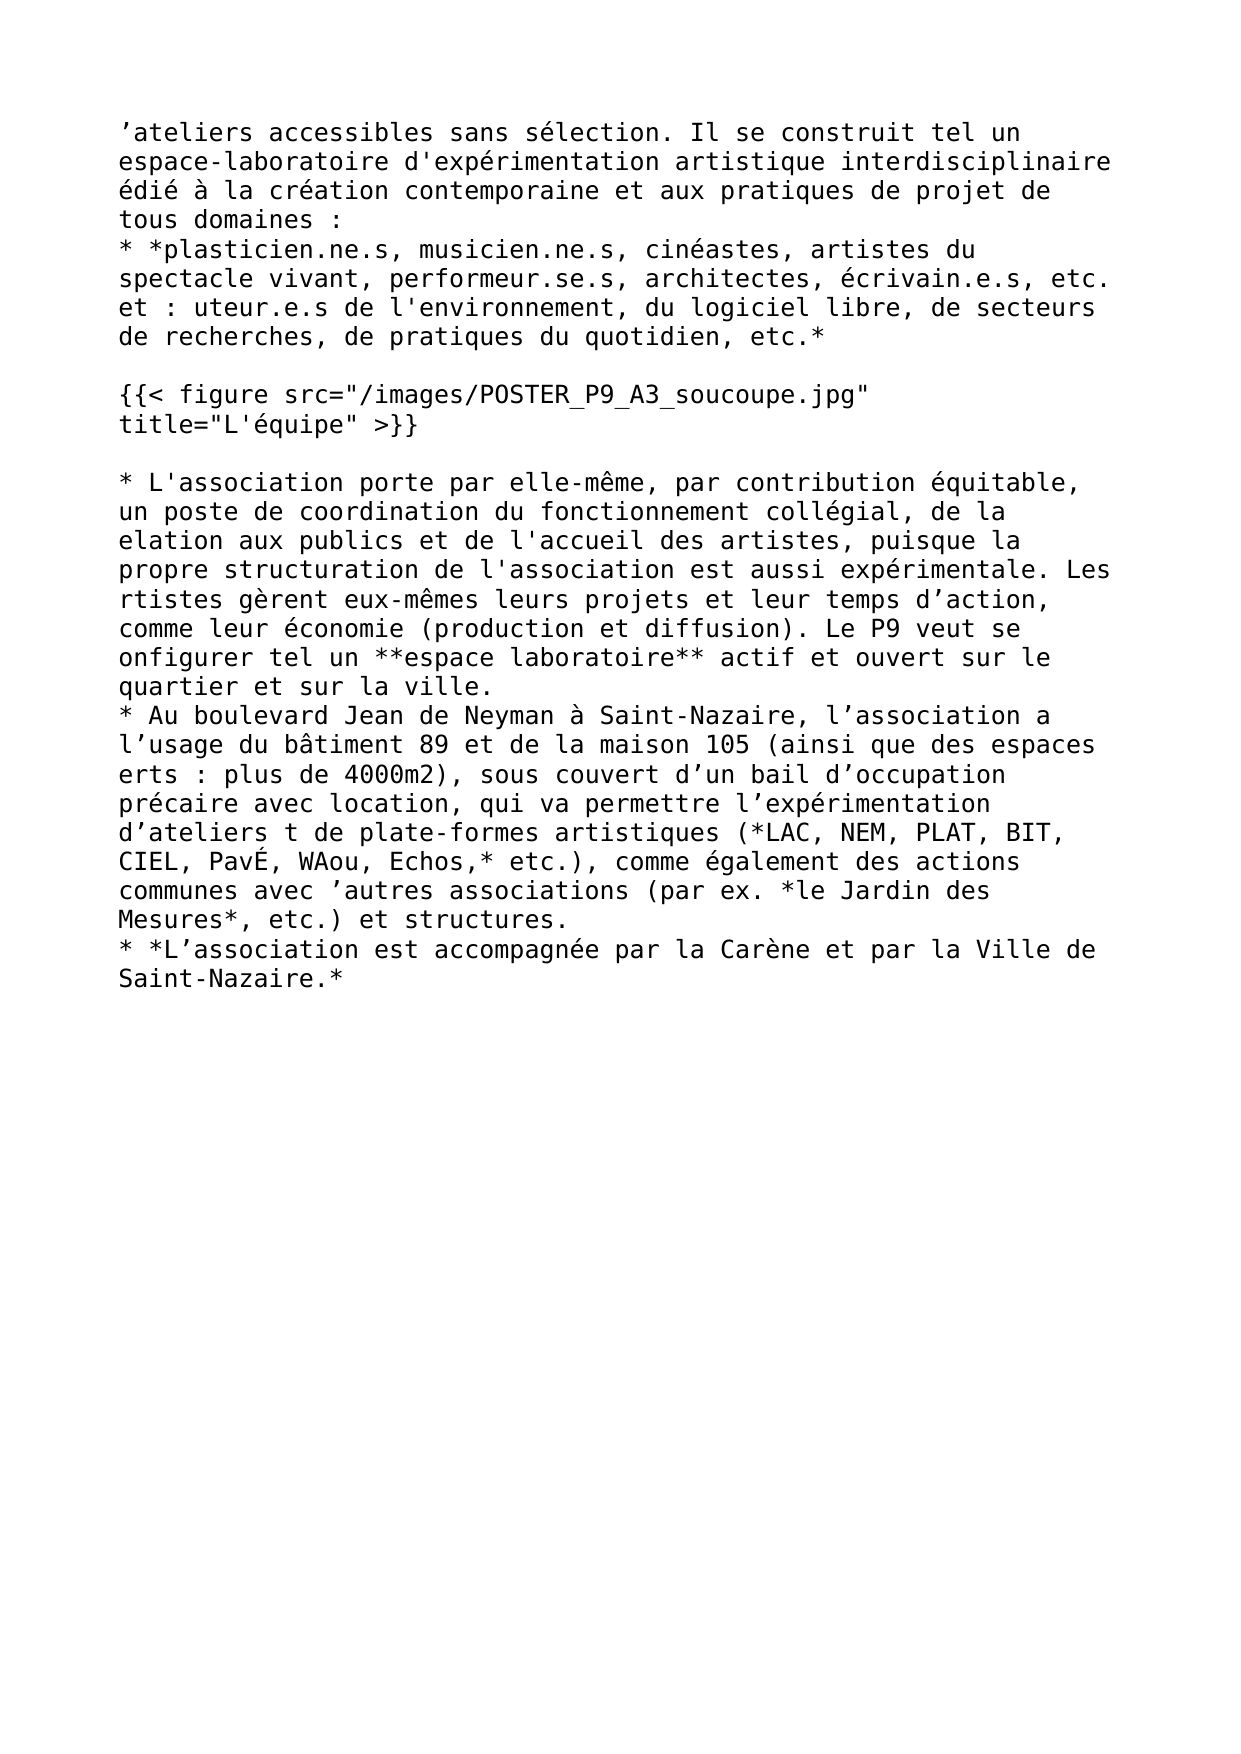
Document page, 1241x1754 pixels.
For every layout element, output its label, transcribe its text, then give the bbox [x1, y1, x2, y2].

text ’ateliers accessibles sans sélection. Il se construit tel un espace-laboratoire d'expérimentation artistique interdisciplinaire édié à la création contemporaine et aux pratiques de projet de tous domaines : * *plasticien.ne.s, musicien.ne.s, cinéastes, artistes du spectacle vivant, performeur.se.s, architectes, écrivain.e.s, etc. et : uteur.e.s de l'environnement, du logiciel libre, de secteurs de recherches, de pratiques du quotidien, etc.* {{< figure src="/images/POSTER_P9_A3_soucoupe.jpg" title="L'équipe" >}} * L'association porte par elle-même, par contribution équitable, un poste de coordination du fonctionnement collégial, de la elation aux publics et de l'accueil des artistes, puisque la propre structuration de l'association est aussi expérimentale. Les rtistes gèrent eux-mêmes leurs projets et leur temps d’action, comme leur économie (production et diffusion). Le P9 veut se onfigurer tel un **espace laboratoire** actif et ouvert sur le quartier et sur la ville. * Au boulevard Jean de Neyman à Saint-Nazaire, l’association a l’usage du bâtiment 89 et de la maison 105 (ainsi que des espaces erts : plus de 4000m2), sous couvert d’un bail d’occupation précaire avec location, qui va permettre l’expérimentation d’ateliers t de plate-formes artistiques (*LAC, NEM, PLAT, BIT, CIEL, PavÉ, WAou, Echos,* etc.), comme également des actions communes avec ’autres associations (par ex. *le Jardin des Mesures*, etc.) et structures. * *L’association est accompagnée par la Carène et par la Ville de Saint-Nazaire.* [118, 118, 1122, 993]
